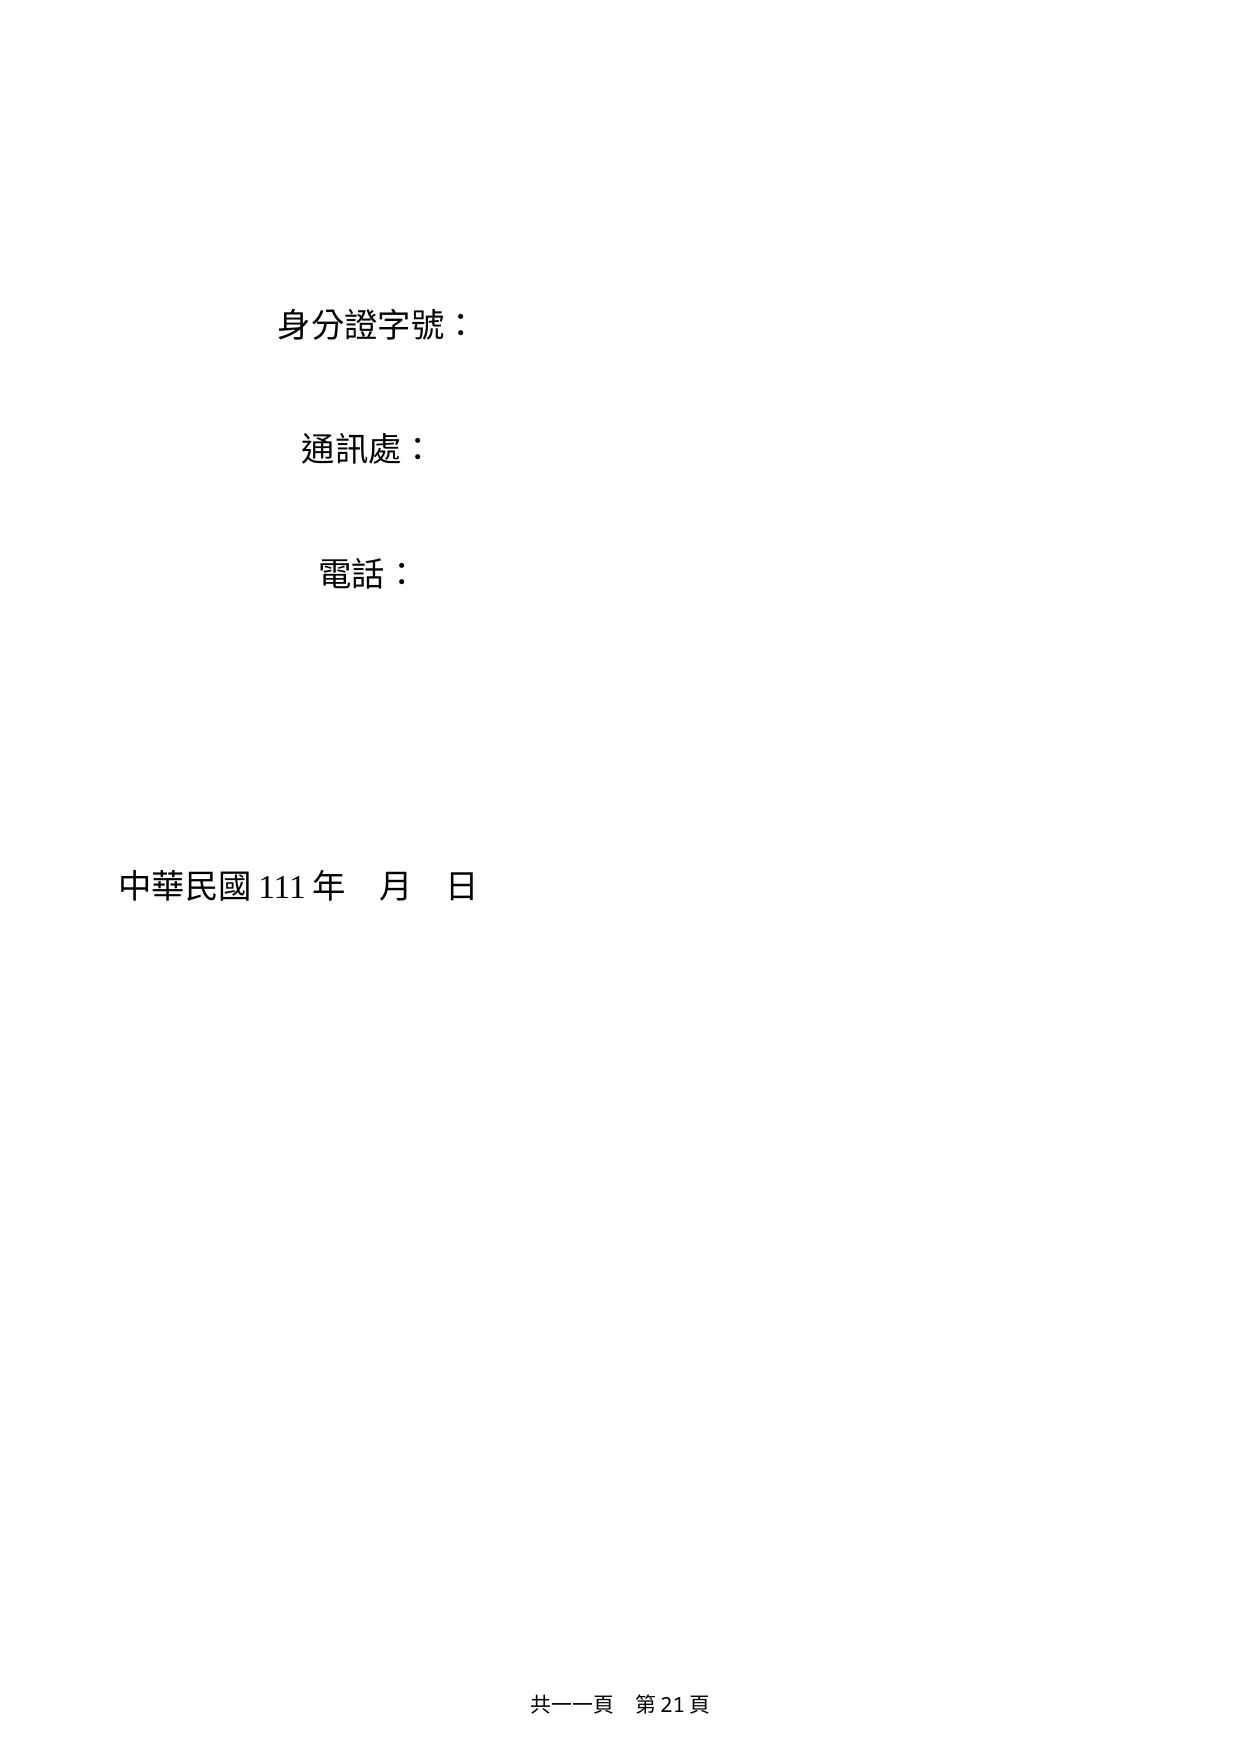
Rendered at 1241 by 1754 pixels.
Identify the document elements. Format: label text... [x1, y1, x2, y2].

text 電話： [118, 530, 1122, 592]
text 身分證字號： [118, 280, 1122, 342]
text 中華民國111年 月 日 [118, 842, 1122, 905]
text 通訊處： [118, 405, 1122, 467]
